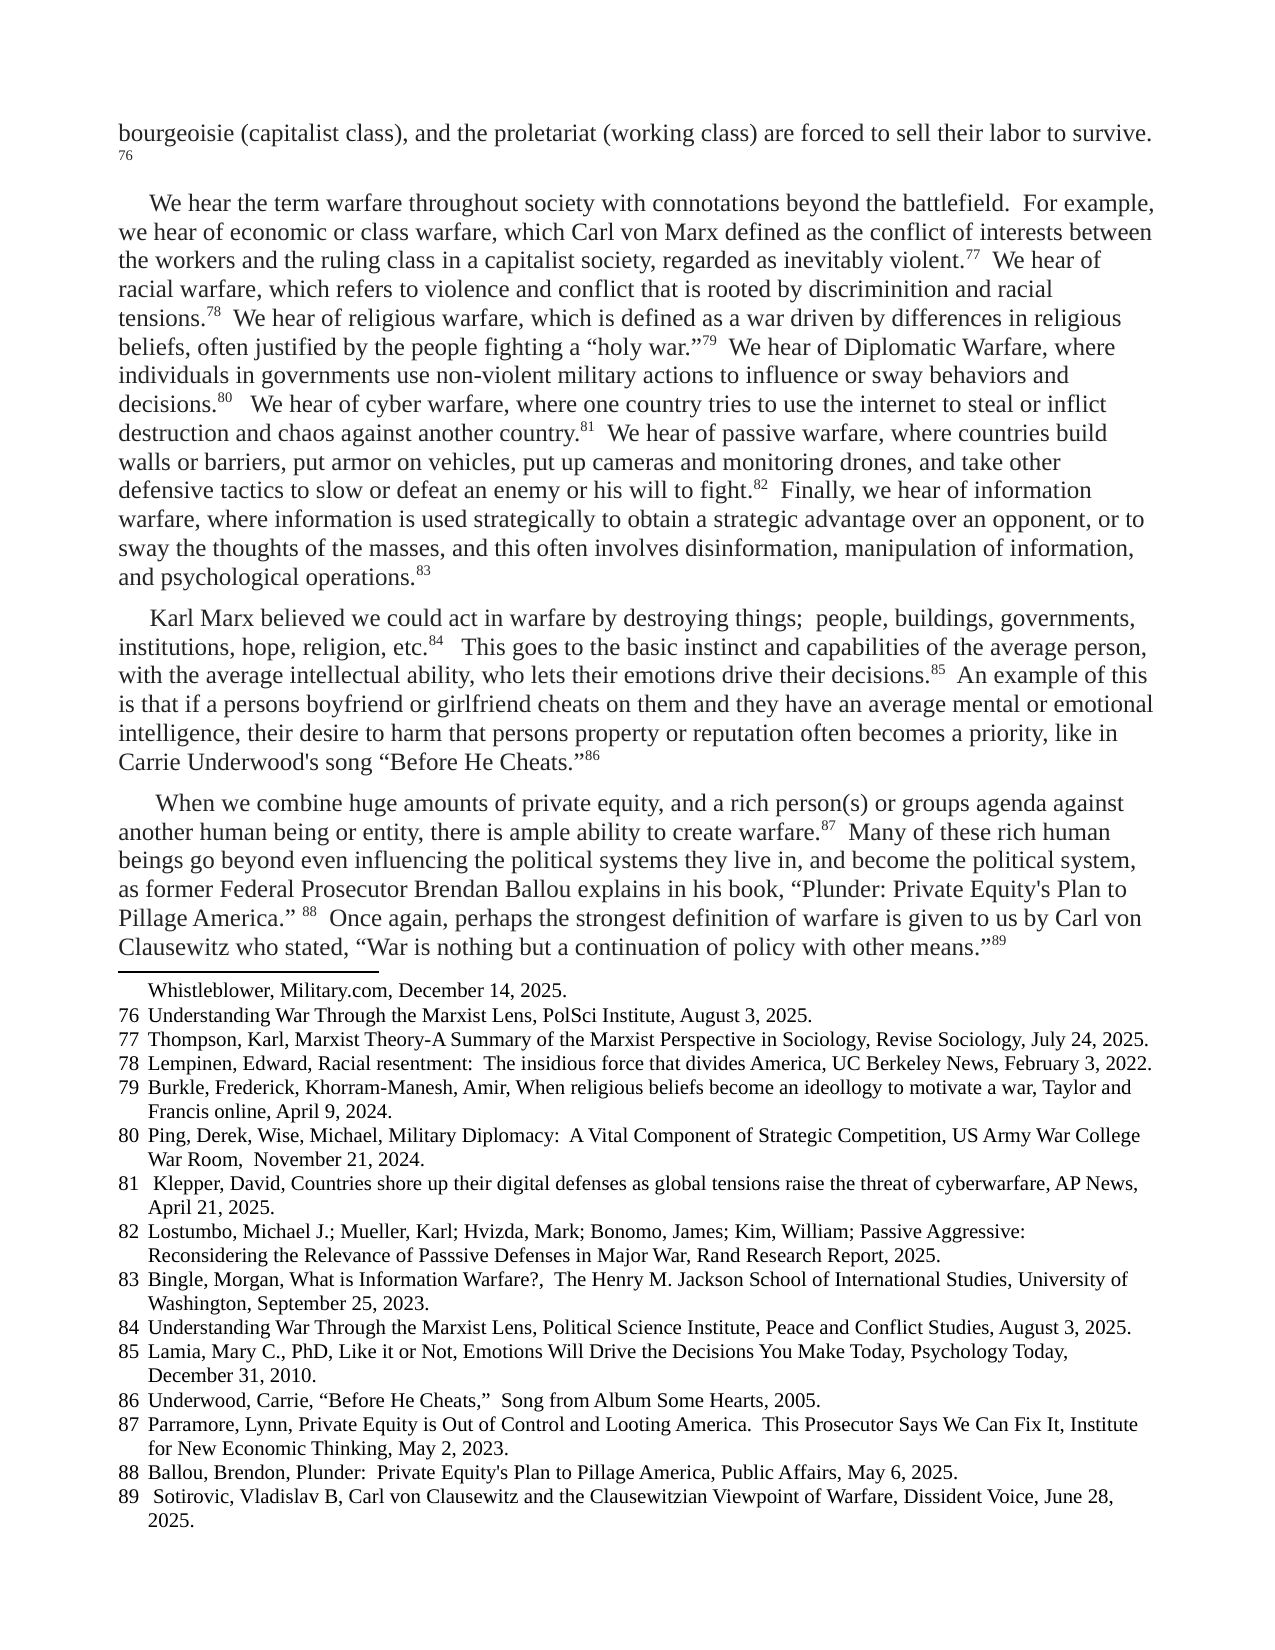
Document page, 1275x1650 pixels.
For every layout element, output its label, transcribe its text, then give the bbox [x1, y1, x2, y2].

text Whistleblower, Military.com, December 14, 2025. [118, 978, 1157, 1002]
text bourgeoisie (capitalist class), and the proletariat (working class) are forced to sell their labor to survive. [118, 118, 1157, 176]
text Parramore, Lynn, Private Equity is Out of Control and Looting America. This Prosecutor Says We Can Fix It, Institute for New Economic Thinking, May 2, 2023. [118, 1412, 1157, 1460]
text Lamia, Mary C., PhD, Like it or Not, Emotions Will Drive the Decisions You Make Today, Psychology Today, December 31, 2010. [118, 1339, 1157, 1387]
text Klepper, David, Countries shore up their digital defenses as global tensions raise the threat of cyberwarfare, AP News, April 21, 2025. [118, 1171, 1157, 1219]
text Understanding War Through the Marxist Lens, Political Science Institute, Peace and Conflict Studies, August 3, 2025. [118, 1315, 1157, 1339]
text Lostumbo, Michael J.; Mueller, Karl; Hvizda, Mark; Bonomo, James; Kim, William; Passive Aggressive: Reconsidering the Relevance of Passsive Defenses in Major War, Rand Research Report, 2025. [118, 1219, 1157, 1267]
text Ballou, Brendon, Plunder: Private Equity's Plan to Pillage America, Public Affairs, May 6, 2025. [118, 1460, 1157, 1484]
text When we combine huge amounts of private equity, and a rich person(s) or groups agenda against another human being or entity, there is ample ability to create warfare. Many of these rich human beings go beyond even influencing the political systems they live in, and become the political system, as former Federal Prosecutor Brendan Ballou explains in his book, “Plunder: Private Equity's Plan to Pillage America.” Once again, perhaps the strongest definition of warfare is given to us by Carl von Clausewitz who stated, “War is nothing but a continuation of policy with other means.” [118, 788, 1157, 961]
text Understanding War Through the Marxist Lens, PolSci Institute, August 3, 2025. [118, 1002, 1157, 1027]
text Ping, Derek, Wise, Michael, Military Diplomacy: A Vital Component of Strategic Competition, US Army War College War Room, November 21, 2024. [118, 1123, 1157, 1171]
text Bingle, Morgan, What is Information Warfare?, The Henry M. Jackson School of International Studies, University of Washington, September 25, 2023. [118, 1267, 1157, 1315]
text Underwood, Carrie, “Before He Cheats,” Song from Album Some Hearts, 2005. [118, 1387, 1157, 1412]
text Sotirovic, Vladislav B, Carl von Clausewitz and the Clausewitzian Viewpoint of Warfare, Dissident Voice, June 28, 2025. [118, 1484, 1157, 1532]
text Lempinen, Edward, Racial resentment: The insidious force that divides America, UC Berkeley News, February 3, 2022. [118, 1051, 1157, 1075]
text Burkle, Frederick, Khorram-Manesh, Amir, When religious beliefs become an ideollogy to motivate a war, Taylor and Francis online, April 9, 2024. [118, 1075, 1157, 1123]
text We hear the term warfare throughout society with connotations beyond the battlefield. For example, we hear of economic or class warfare, which Carl von Marx defined as the conflict of interests between the workers and the ruling class in a capitalist society, regarded as inevitably violent. We hear of racial warfare, which refers to violence and conflict that is rooted by discriminition and racial tensions. We hear of religious warfare, which is defined as a war driven by differences in religious beliefs, often justified by the people fighting a “holy war.” We hear of Diplomatic Warfare, where individuals in governments use non-violent military actions to influence or sway behaviors and decisions. We hear of cyber warfare, where one country tries to use the internet to steal or inflict destruction and chaos against another country. We hear of passive warfare, where countries build walls or barriers, put armor on vehicles, put up cameras and monitoring drones, and take other defensive tactics to slow or defeat an enemy or his will to fight. Finally, we hear of information warfare, where information is used strategically to obtain a strategic advantage over an opponent, or to sway the thoughts of the masses, and this often involves disinformation, manipulation of information, and psychological operations. [118, 188, 1157, 591]
text Karl Marx believed we could act in warfare by destroying things; people, buildings, governments, institutions, hope, religion, etc. This goes to the basic instinct and capabilities of the average person, with the average intellectual ability, who lets their emotions drive their decisions. An example of this is that if a persons boyfriend or girlfriend cheats on them and they have an average mental or emotional intelligence, their desire to harm that persons property or reputation often becomes a priority, like in Carrie Underwood's song “Before He Cheats.” [118, 603, 1157, 776]
text Thompson, Karl, Marxist Theory-A Summary of the Marxist Perspective in Sociology, Revise Sociology, July 24, 2025. [118, 1027, 1157, 1051]
